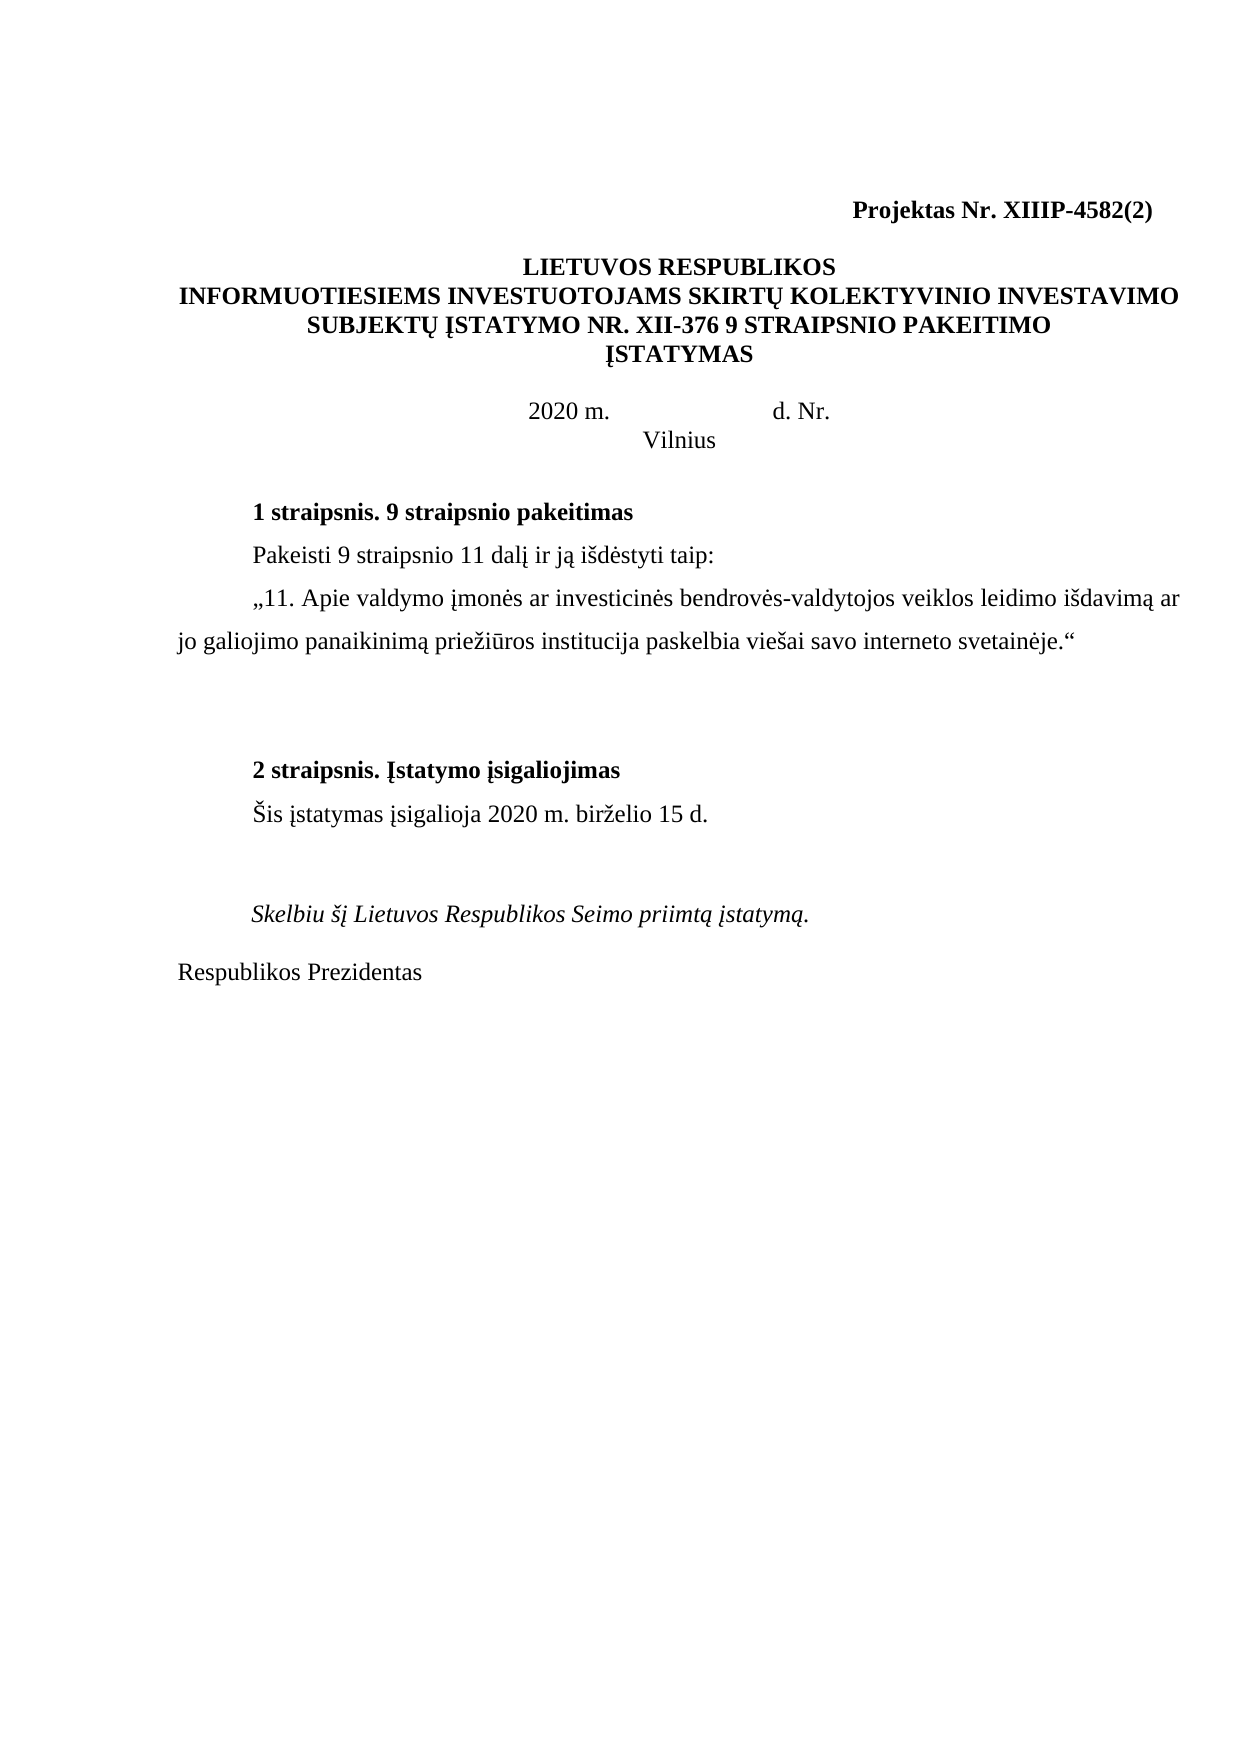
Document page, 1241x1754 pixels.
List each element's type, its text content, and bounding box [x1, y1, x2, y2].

text Skelbiu šį Lietuvos Respublikos Seimo priimtą įstatymą. [177, 899, 1181, 928]
text Respublikos Prezidentas [177, 957, 1181, 986]
text Šis įstatymas įsigalioja 2020 m. birželio 15 d. [177, 799, 1181, 827]
text 1 straipsnis. 9 straipsnio pakeitimas [177, 497, 1181, 526]
text 2 straipsnis. Įstatymo įsigaliojimas [177, 756, 1181, 784]
text 2020 m. d. Nr. [177, 396, 1181, 425]
text „11. Apie valdymo įmonės ar investicinės bendrovės-valdytojos veiklos leidimo išdavimą ar jo galiojimo panaikinimą priežiūros institucija paskelbia viešai savo interneto svetainėje.“ [177, 583, 1181, 655]
text Projektas Nr. XIIIP-4582(2) [852, 195, 1181, 224]
text LIETUVOS RESPUBLIKOS INFORMUOTIESIEMS INVESTUOTOJAMS SKIRTŲ KOLEKTYVINIO INVESTAVIMO SUBJEKTŲ ĮSTATYMO NR. XII-376 9 STRAIPSNIO PAKEITIMO [177, 252, 1181, 339]
text Vilnius [177, 425, 1181, 454]
text ĮSTATYMAS [177, 339, 1181, 367]
text Pakeisti 9 straipsnio 11 dalį ir ją išdėstyti taip: [177, 540, 1181, 569]
